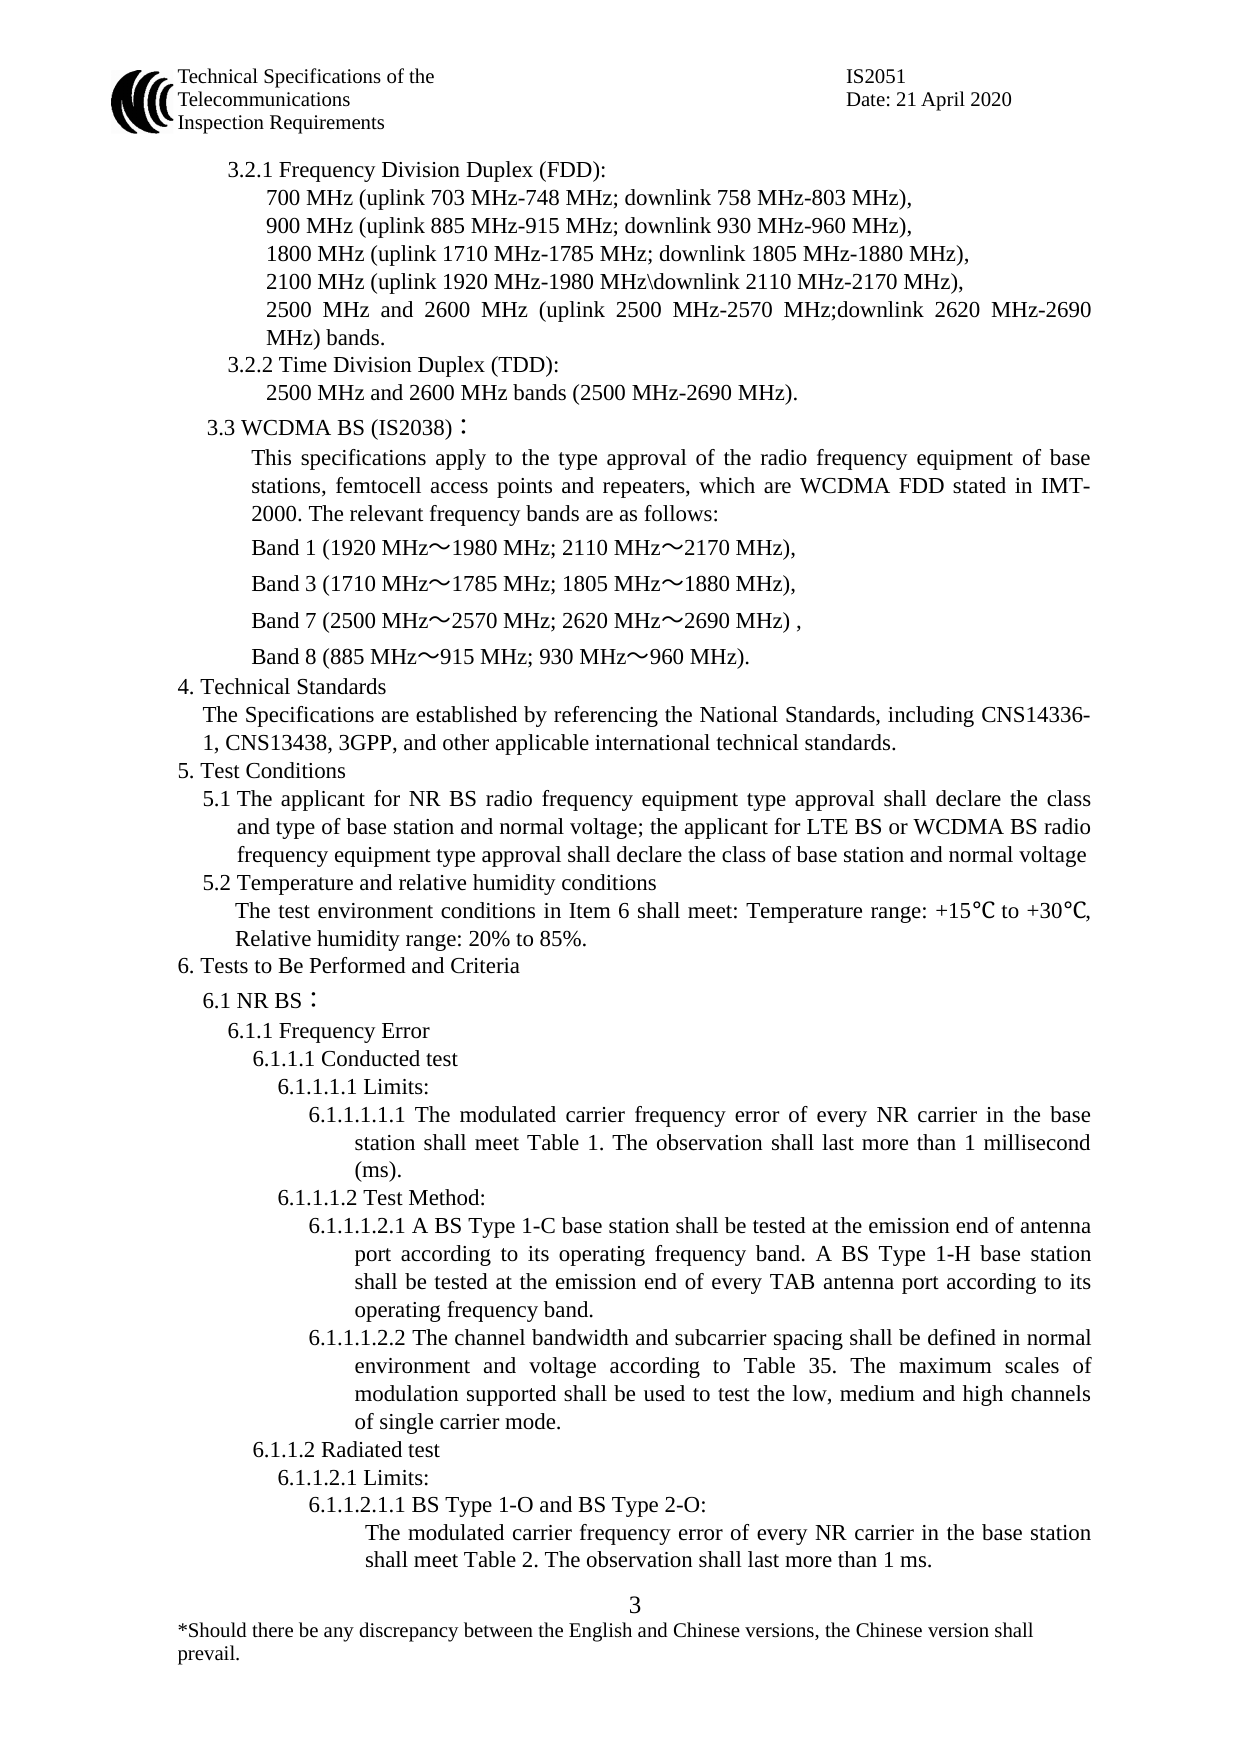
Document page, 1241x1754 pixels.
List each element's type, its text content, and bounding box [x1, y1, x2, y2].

subtitle 700 MHz (uplink 703 MHz-748 MHz; downlink 758 MHz-803 MHz), [266, 185, 1092, 210]
subtitle The test environment conditions in Item 6 shall meet: Temperature range: +15℃ to +30℃, Relative humidity range: 20% to 85%. [235, 898, 1092, 951]
subtitle 6.1.1.2 Radiated test [227, 1437, 1092, 1462]
subtitle 2500 MHz and 2600 MHz bands (2500 MHz-2690 MHz). [266, 380, 1092, 406]
subtitle 6.1.1.1.2.2 The channel bandwidth and subcarrier spacing shall be defined in normal environment and voltage according to Table 35. The maximum scales of modulation supported shall be used to test the low, medium and high channels of single carrier mode. [308, 1325, 1092, 1434]
subtitle 5.2 Temperature and relative humidity conditions [202, 870, 1092, 895]
subtitle 6.1.1.1.2 Test Method: [252, 1185, 1092, 1211]
subtitle 3.3 WCDMA BS (IS2038)： [207, 408, 1092, 442]
subtitle The Specifications are established by referencing the National Standards, including CNS14336-1, CNS13438, 3GPP, and other applicable international technical standards. [202, 702, 1092, 756]
subtitle 3.2.1 Frequency Division Duplex (FDD): [202, 157, 1092, 182]
subtitle Band 3 (1710 MHz～1785 MHz; 1805 MHz～1880 MHz), [251, 565, 1092, 598]
subtitle 6.1.1.2.1 Limits: [252, 1464, 1092, 1490]
subtitle 6.1.1.1.1 Limits: [252, 1074, 1092, 1099]
subtitle 6.1.1.2.1.1 BS Type 1-O and BS Type 2-O: [308, 1492, 1092, 1518]
subtitle 4. Technical Standards [177, 674, 1092, 700]
subtitle 5.1 The applicant for NR BS radio frequency equipment type approval shall declare the class and type of base station and normal voltage; the applicant for LTE BS or WCDMA BS radio frequency equipment type approval shall declare the class of base station and normal voltage [202, 786, 1092, 867]
subtitle 6.1.1 Frequency Error [202, 1018, 1092, 1043]
subtitle 1800 MHz (uplink 1710 MHz-1785 MHz; downlink 1805 MHz-1880 MHz), [266, 241, 1092, 266]
subtitle Band 1 (1920 MHz～1980 MHz; 2110 MHz～2170 MHz), [251, 528, 1092, 562]
subtitle 6.1 NR BS： [202, 981, 1092, 1015]
subtitle 6.1.1.1 Conducted test [227, 1046, 1092, 1071]
subtitle Band 8 (885 MHz～915 MHz; 930 MHz～960 MHz). [251, 638, 1092, 671]
subtitle 900 MHz (uplink 885 MHz-915 MHz; downlink 930 MHz-960 MHz), [266, 213, 1092, 238]
subtitle 5. Test Conditions [177, 758, 1092, 783]
subtitle 6.1.1.1.1.1 The modulated carrier frequency error of every NR carrier in the base station shall meet Table 1. The observation shall last more than 1 millisecond (ms). [308, 1102, 1092, 1183]
subtitle 3.2.2 Time Division Duplex (TDD): [202, 352, 1092, 378]
subtitle 6.1.1.1.2.1 A BS Type 1-C base station shall be tested at the emission end of antenna port according to its operating frequency band. A BS Type 1-H base station shall be tested at the emission end of every TAB antenna port according to its operating frequency band. [308, 1213, 1092, 1322]
subtitle Band 7 (2500 MHz～2570 MHz; 2620 MHz～2690 MHz) , [251, 601, 1092, 635]
subtitle 2100 MHz (uplink 1920 MHz-1980 MHz\downlink 2110 MHz-2170 MHz), [266, 269, 1092, 294]
subtitle 6. Tests to Be Performed and Criteria [177, 953, 1092, 979]
subtitle This specifications apply to the type approval of the radio frequency equipment of base stations, femtocell access points and repeaters, which are WCDMA FDD stated in IMT-2000. The relevant frequency bands are as follows: [251, 445, 1092, 526]
subtitle The modulated carrier frequency error of every NR carrier in the base station shall meet Table 2. The observation shall last more than 1 ms. [365, 1520, 1092, 1572]
subtitle 2500 MHz and 2600 MHz (uplink 2500 MHz-2570 MHz;downlink 2620 MHz-2690 MHz) bands. [266, 297, 1092, 350]
